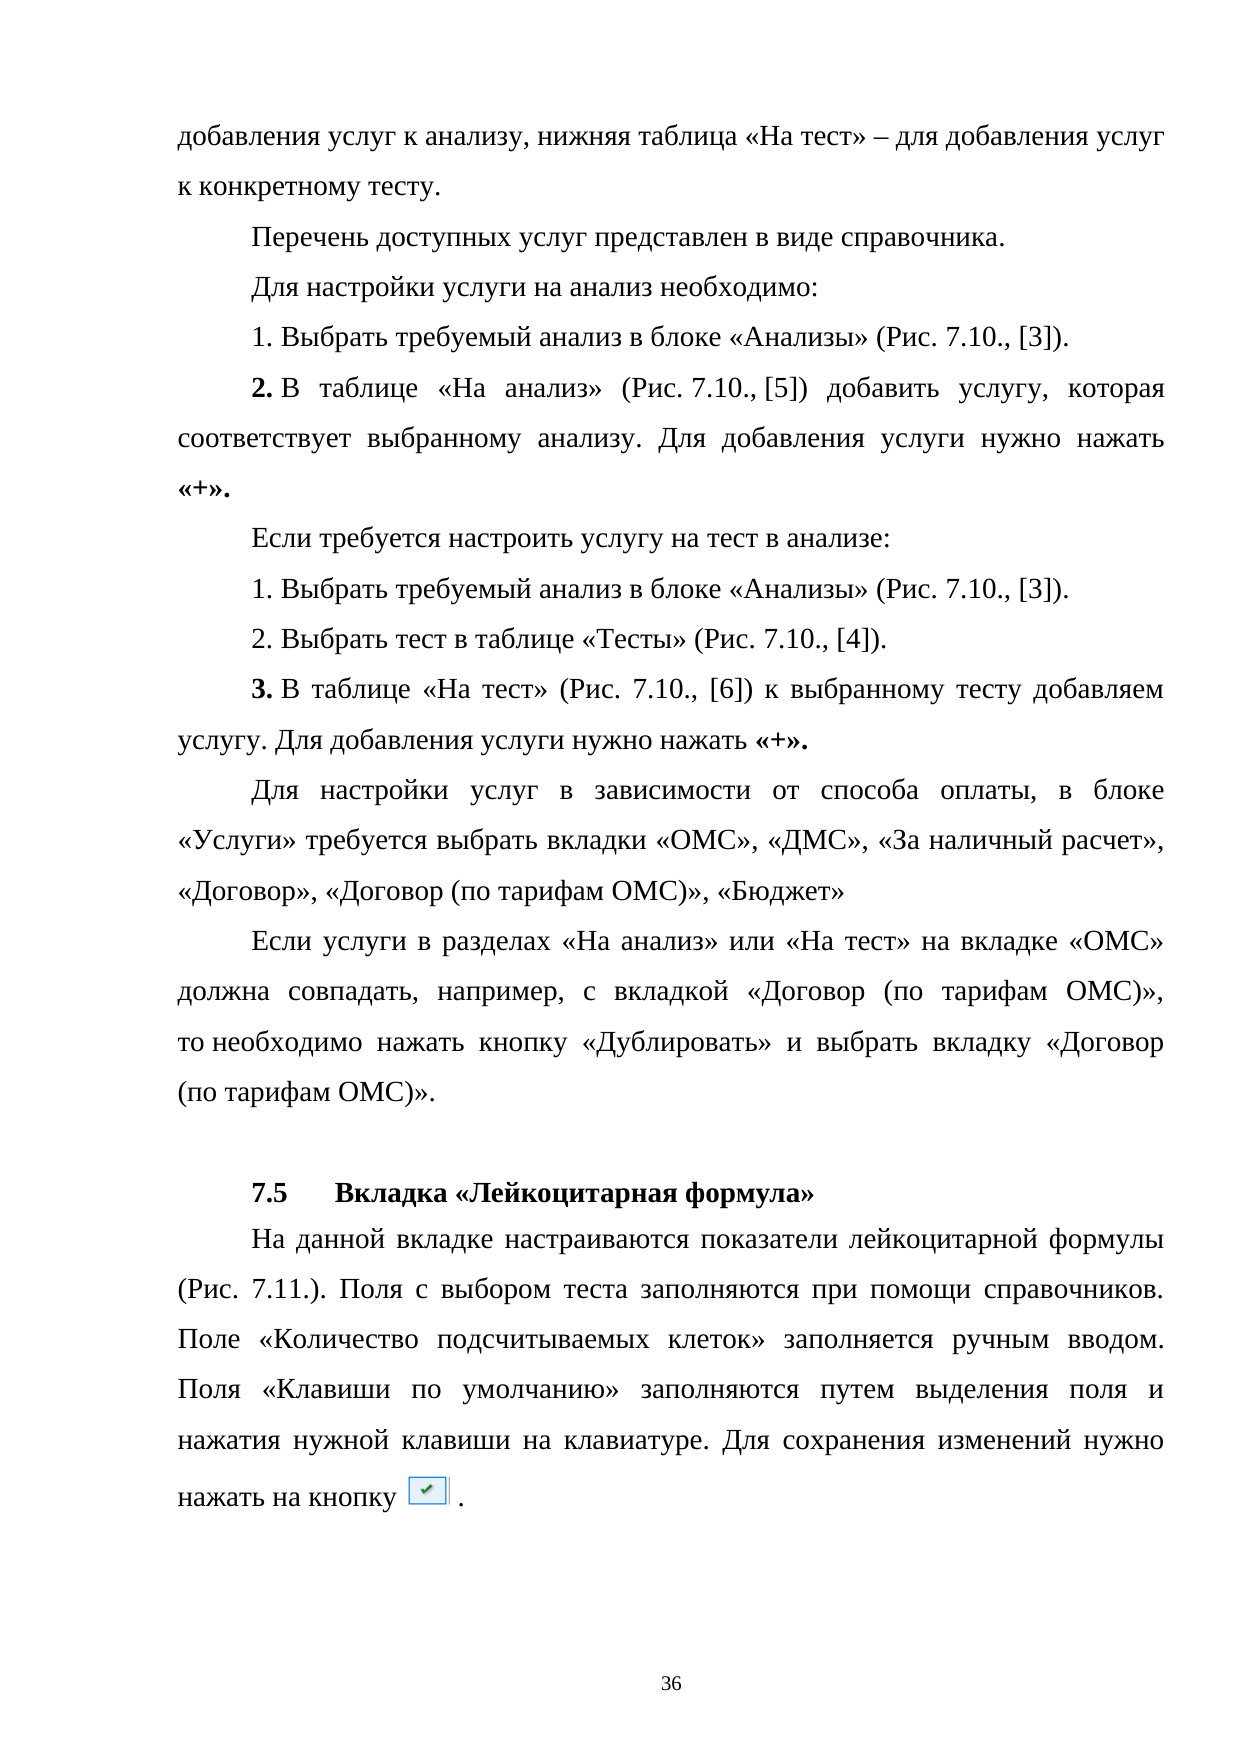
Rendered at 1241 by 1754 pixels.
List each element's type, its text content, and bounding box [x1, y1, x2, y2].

list В таблице «На анализ» (Рис. 7.10., [5]) добавить услугу, которая соответствует выбранному анализу. Для добавления услуги нужно нажать «+». [177, 370, 1165, 504]
picture [404, 1472, 450, 1507]
text добавления услуг к анализу, нижняя таблица «На тест» – для добавления услуг к конкретному тесту. [177, 118, 1165, 202]
text На данной вкладке настраиваются показатели лейкоцитарной формулы (Рис. 7.11.). Поля с выбором теста заполняются при помощи справочников. Поле «Количество подсчитываемых клеток» заполняется ручным вводом. Поля «Клавиши по умолчанию» заполняются путем выделения поля и нажатия нужной клавиши на клавиатуре. Для сохранения изменений нужно нажать на кнопку . [177, 1221, 1165, 1513]
list Выбрать требуемый анализ в блоке «Анализы» (Рис. 7.10., [3]). [177, 319, 1165, 353]
list В таблице «На тест» (Рис. 7.10., [6]) к выбранному тесту добавляем услугу. Для добавления услуги нужно нажать «+». [177, 672, 1165, 755]
text Для настройки услуги на анализ необходимо: [177, 269, 1165, 303]
text Перечень доступных услуг представлен в виде справочника. [177, 219, 1165, 252]
subtitle Вкладка «Лейкоцитарная формула» [177, 1175, 1165, 1208]
list Выбрать тест в таблице «Тесты» (Рис. 7.10., [4]). [177, 621, 1165, 655]
text Если услуги в разделах «На анализ» или «На тест» на вкладке «ОМС» должна совпадать, например, с вкладкой «Договор (по тарифам ОМС)», то необходимо нажать кнопку «Дублировать» и выбрать вкладку «Договор (по тарифам ОМС)». [177, 923, 1165, 1108]
text Для настройки услуг в зависимости от способа оплаты, в блоке «Услуги» требуется выбрать вкладки «ОМС», «ДМС», «За наличный расчет», «Договор», «Договор (по тарифам ОМС)», «Бюджет» [177, 772, 1165, 906]
list Выбрать требуемый анализ в блоке «Анализы» (Рис. 7.10., [3]). [177, 571, 1165, 604]
text Если требуется настроить услугу на тест в анализе: [177, 521, 1165, 554]
